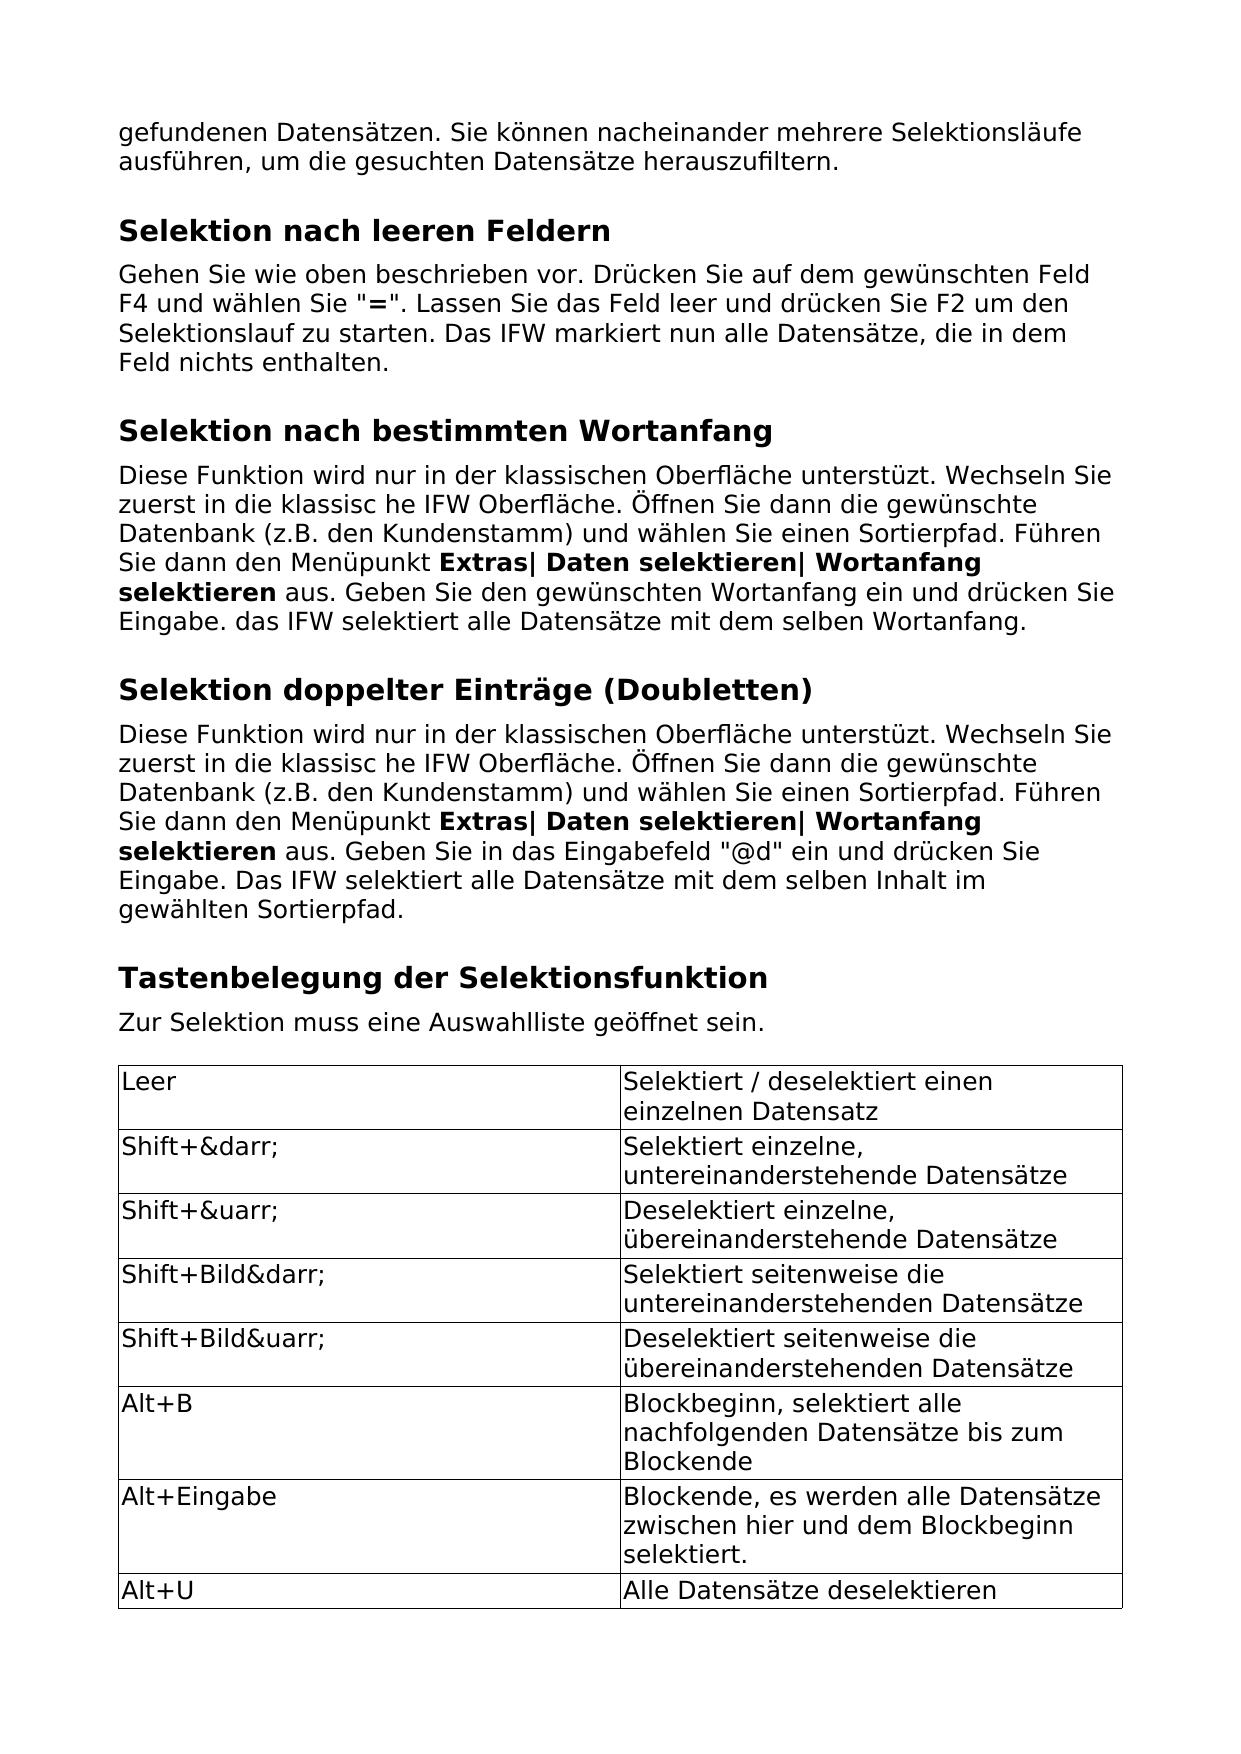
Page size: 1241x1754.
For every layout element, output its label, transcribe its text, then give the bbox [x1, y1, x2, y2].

text Diese Funktion wird nur in der klassischen Oberfläche unterstüzt. Wechseln Sie zuerst in die klassisc he IFW Oberfläche. Öffnen Sie dann die gewünschte Datenbank (z.B. den Kundenstamm) und wählen Sie einen Sortierpfad. Führen Sie dann den Menüpunkt Extras| Daten selektieren| Wortanfang selektieren aus. Geben Sie in das Eingabefeld "@d" ein und drücken Sie Eingabe. Das IFW selektiert alle Datensätze mit dem selben Inhalt im gewählten Sortierpfad. [118, 720, 1122, 924]
subtitle Selektion nach leeren Feldern [118, 214, 1122, 248]
subtitle Tastenbelegung der Selektionsfunktion [118, 962, 1122, 996]
table_cell Alle Datensätze deselektieren [621, 1574, 1122, 1608]
table_cell Shift+&uarr; [119, 1194, 620, 1257]
table_cell Alt+B [119, 1387, 620, 1479]
table_cell Blockende, es werden alle Datensätze zwischen hier und dem Blockbeginn selektiert. [621, 1480, 1122, 1573]
table_cell Selektiert einzelne, untereinanderstehende Datensätze [621, 1130, 1122, 1193]
table_header Selektiert / deselektiert einen einzelnen Datensatz [621, 1066, 1122, 1129]
text Zur Selektion muss eine Auswahlliste geöffnet sein. [118, 1008, 1122, 1037]
table_cell Blockbeginn, selektiert alle nachfolgenden Datensätze bis zum Blockende [621, 1387, 1122, 1479]
text Gehen Sie wie oben beschrieben vor. Drücken Sie auf dem gewünschten Feld F4 und wählen Sie "=". Lassen Sie das Feld leer und drücken Sie F2 um den Selektionslauf zu starten. Das IFW markiert nun alle Datensätze, die in dem Feld nichts enthalten. [118, 260, 1122, 377]
table_cell Shift+&darr; [119, 1130, 620, 1193]
subtitle Selektion doppelter Einträge (Doubletten) [118, 673, 1122, 707]
table_cell Shift+Bild&uarr; [119, 1323, 620, 1386]
table_cell Alt+U [119, 1574, 620, 1608]
table_cell Deselektiert einzelne, übereinanderstehende Datensätze [621, 1194, 1122, 1257]
table_cell Shift+Bild&darr; [119, 1259, 620, 1322]
subtitle Selektion nach bestimmten Wortanfang [118, 414, 1122, 448]
table_cell Alt+Eingabe [119, 1480, 620, 1573]
text Diese Funktion wird nur in der klassischen Oberfläche unterstüzt. Wechseln Sie zuerst in die klassisc he IFW Oberfläche. Öffnen Sie dann die gewünschte Datenbank (z.B. den Kundenstamm) und wählen Sie einen Sortierpfad. Führen Sie dann den Menüpunkt Extras| Daten selektieren| Wortanfang selektieren aus. Geben Sie den gewünschten Wortanfang ein und drücken Sie Eingabe. das IFW selektiert alle Datensätze mit dem selben Wortanfang. [118, 461, 1122, 636]
text gefundenen Datensätzen. Sie können nacheinander mehrere Selektionsläufe ausführen, um die gesuchten Datensätze herauszufiltern. [118, 118, 1122, 176]
table_header Leer [119, 1066, 620, 1129]
table_cell Deselektiert seitenweise die übereinanderstehenden Datensätze [621, 1323, 1122, 1386]
table_cell Selektiert seitenweise die untereinanderstehenden Datensätze [621, 1259, 1122, 1322]
